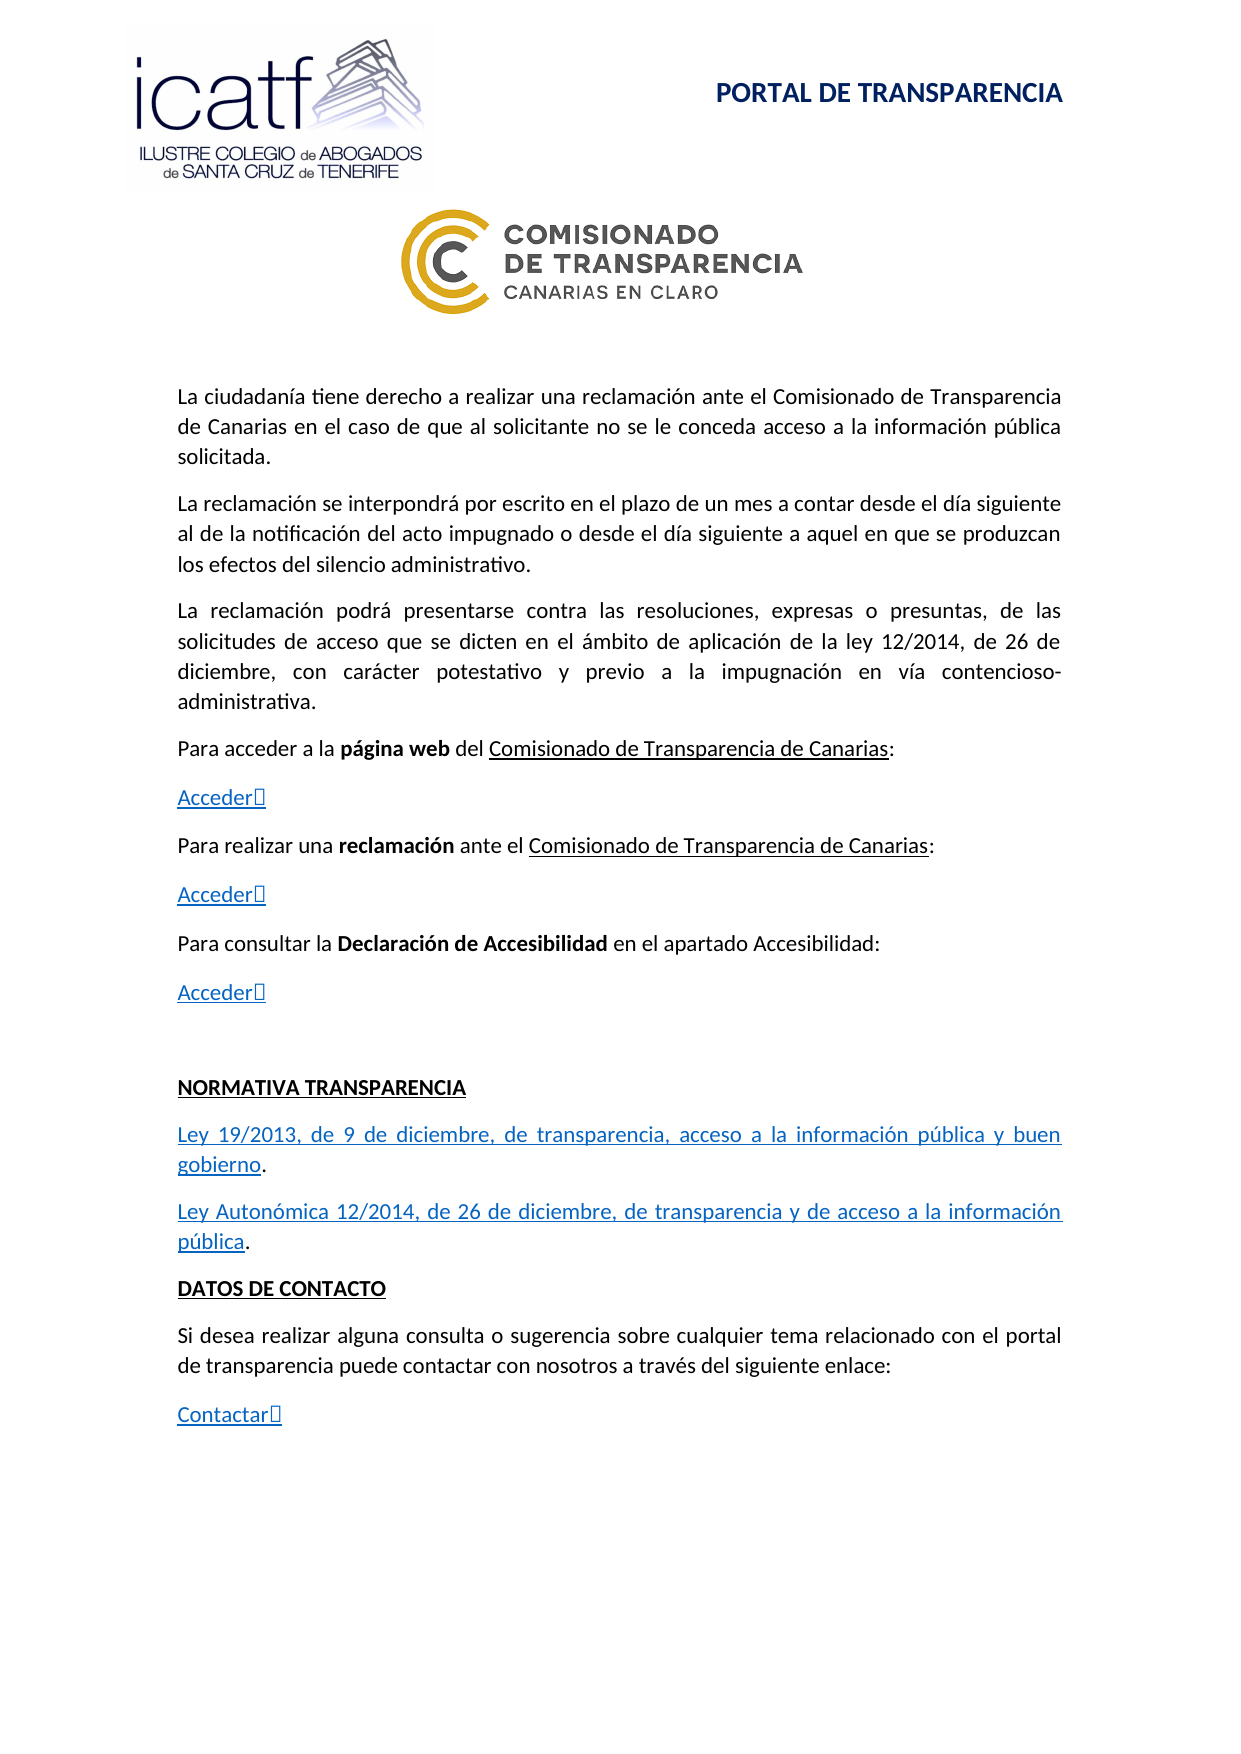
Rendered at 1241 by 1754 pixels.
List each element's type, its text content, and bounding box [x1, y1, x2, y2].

text Para realizar una reclamación ante el Comisionado de Transparencia de Canarias: [177, 831, 1063, 859]
text La ciudadanía tiene derecho a realizar una reclamación ante el Comisionado de Transparencia de Canarias en el caso de que al solicitante no se le conceda acceso a la información pública solicitada. [177, 382, 1063, 470]
text Para acceder a la página web del Comisionado de Transparencia de Canarias: [177, 734, 1063, 762]
text Para consultar la Declaración de Accesibilidad en el apartado Accesibilidad: [177, 929, 1063, 957]
text La reclamación se interpondrá por escrito en el plazo de un mes a contar desde el día siguiente al de la notificación del acto impugnado o desde el día siguiente a aquel en que se produzcan los efectos del silencio administrativo. [177, 489, 1063, 578]
text Ley 19/2013, de 9 de diciembre, de transparencia, acceso a la información pública y buen gobierno. [177, 1120, 1063, 1178]
picture [124, 26, 437, 190]
text pública. [177, 1222, 1063, 1255]
text Contactar [177, 1398, 1063, 1429]
picture [396, 206, 805, 315]
text DATOS DE CONTACTO [177, 1274, 1063, 1302]
text Acceder [177, 976, 1063, 1007]
text Acceder [177, 781, 1063, 812]
text Si desea realizar alguna consulta o sugerencia sobre cualquier tema relacionado con el portal de transparencia puede contactar con nosotros a través del siguiente enlace: [177, 1321, 1063, 1379]
text La reclamación podrá presentarse contra las resoluciones, expresas o presuntas, de las solicitudes de acceso que se dicten en el ámbito de aplicación de la ley 12/2014, de 26 de diciembre, con carácter potestativo y previo a la impugnación en vía contencioso-administrativa. [177, 597, 1063, 715]
text NORMATIVA TRANSPARENCIA [177, 1073, 1063, 1101]
text Acceder [177, 878, 1063, 909]
text Ley Autonómica 12/2014, de 26 de diciembre, de transparencia y de acceso a la información [177, 1197, 1063, 1221]
